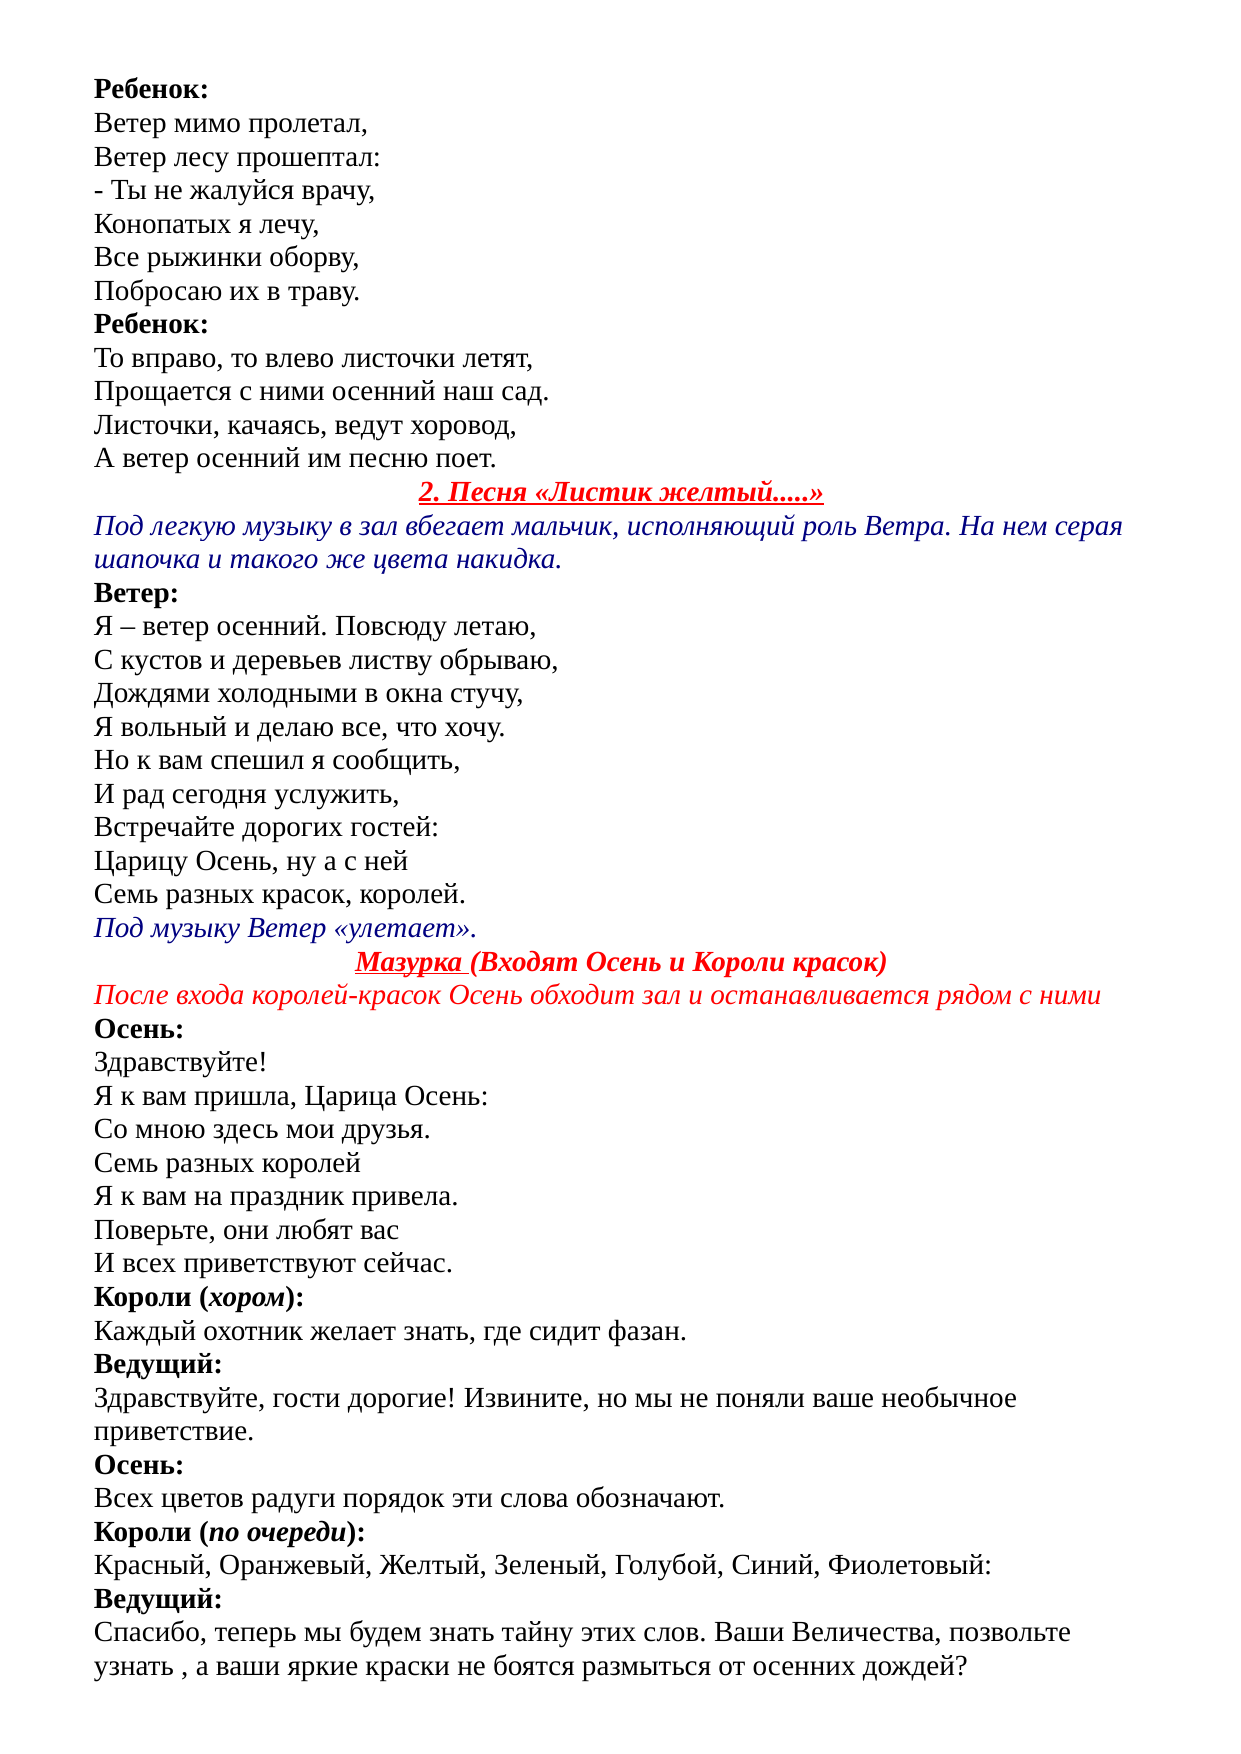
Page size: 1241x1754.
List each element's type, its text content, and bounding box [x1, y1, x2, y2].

text Ветер: Я – ветер осенний. Повсюду летаю, С кустов и деревьев листву обрываю, Дождями холодными в окна стучу, Я вольный и делаю все, что хочу. Но к вам спешил я сообщить, И рад сегодня услужить, Встречайте дорогих гостей: Царицу Осень, ну а с ней Семь разных красок, королей. [94, 575, 1152, 910]
text Под легкую музыку в зал вбегает мальчик, исполняющий роль Ветра. На нем серая шапочка и такого же цвета накидка. [94, 508, 1152, 575]
text Ребенок: То вправо, то влево листочки летят, Прощается с ними осенний наш сад. Листочки, качаясь, ведут хоровод, А ветер осенний им песню поет. [94, 306, 1152, 474]
text Под музыку Ветер «улетает». [94, 910, 1152, 944]
text После входа королей-красок Осень обходит зал и останавливается рядом с ними [94, 977, 1152, 1011]
text Короли (по очереди): Красный, Оранжевый, Желтый, Зеленый, Голубой, Синий, Фиолетовый: [94, 1514, 1152, 1581]
text Ребенок: Ветер мимо пролетал, Ветер лесу прошептал: - Ты не жалуйся врачу, Конопатых я лечу, Все рыжинки оборву, Побросаю их в траву. [94, 72, 1152, 306]
text Короли (хором): Каждый охотник желает знать, где сидит фазан. [94, 1279, 1152, 1346]
text Мазурка (Входят Осень и Короли красок) [94, 944, 1152, 977]
text Осень: Здравствуйте! Я к вам пришла, Царица Осень: Со мною здесь мои друзья. Семь разных королей Я к вам на праздник привела. Поверьте, они любят вас И всех приветствуют сейчас. [94, 1011, 1152, 1279]
text Осень: Всех цветов радуги порядок эти слова обозначают. [94, 1447, 1152, 1514]
text 2. Песня «Листик желтый.....» [94, 474, 1152, 508]
text Ведущий: Здравствуйте, гости дорогие! Извините, но мы не поняли ваше необычное приветствие. [94, 1346, 1152, 1447]
text Ведущий: Спасибо, теперь мы будем знать тайну этих слов. Ваши Величества, позвольте узнать , а ваши яркие краски не боятся размыться от осенних дождей? [94, 1581, 1152, 1682]
